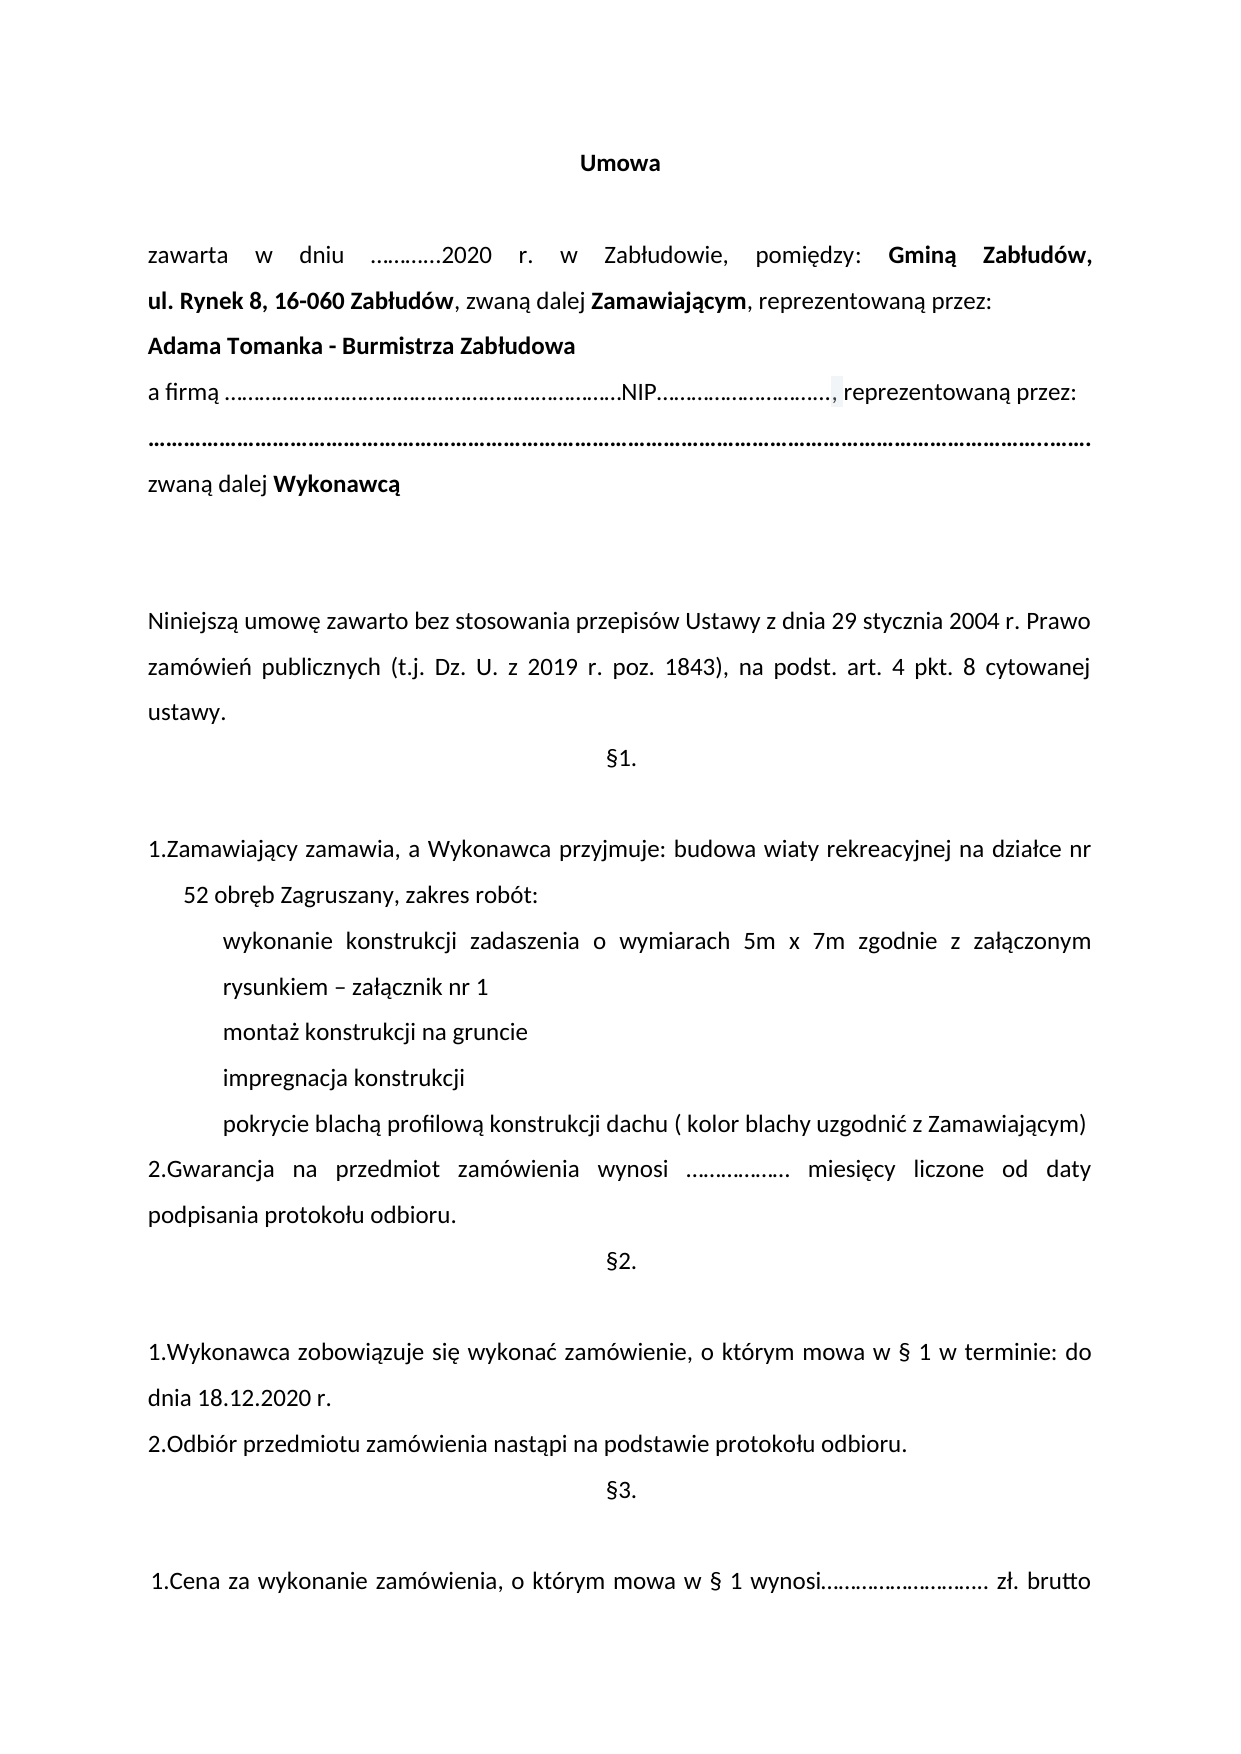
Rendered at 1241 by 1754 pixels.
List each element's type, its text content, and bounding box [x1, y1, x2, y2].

text a firmą ……………………………………………………………NIP………………………..., reprezentowaną przez: [148, 376, 1093, 407]
text §3. [150, 1474, 1093, 1504]
list impregnacja konstrukcji [185, 1062, 1093, 1093]
text Niniejszą umowę zawarto bez stosowania przepisów Ustawy z dnia 29 stycznia 2004 r. Prawo zamówień publicznych (t.j. Dz. U. z 2019 r. poz. 1843), na podst. art. 4 pkt. 8 cytowanej ustawy. [148, 605, 1093, 727]
list Odbiór przedmiotu zamówienia nastąpi na podstawie protokołu odbioru. [148, 1428, 1093, 1458]
text §1. [150, 742, 1093, 773]
list Zamawiający zamawia, a Wykonawca przyjmuje: budowa wiaty rekreacyjnej na działce nr 52 obręb Zagruszany, zakres robót: [148, 833, 1093, 910]
text §2. [150, 1245, 1093, 1276]
list Wykonawca zobowiązuje się wykonać zamówienie, o którym mowa w § 1 w terminie: do dnia 18.12.2020 r. [148, 1337, 1093, 1413]
text ……………………………………………………………………………………………………………………………………..……. [148, 422, 1093, 452]
list wykonanie konstrukcji zadaszenia o wymiarach 5m x 7m zgodnie z załączonym rysunkiem – załącznik nr 1 [185, 925, 1093, 1001]
list montaż konstrukcji na gruncie [185, 1016, 1093, 1047]
list Gwarancja na przedmiot zamówienia wynosi ……………… miesięcy liczone od daty podpisania protokołu odbioru. [148, 1154, 1093, 1230]
text zawarta w dniu ………...2020 r. w Zabłudowie, pomiędzy: Gminą Zabłudów, ul. Rynek 8, 16-060 Zabłudów, zwaną dalej Zamawiającym, reprezentowaną przez: [148, 239, 1093, 315]
list pokrycie blachą profilową konstrukcji dachu ( kolor blachy uzgodnić z Zamawiającym) [185, 1108, 1093, 1138]
text Umowa [148, 148, 1093, 178]
list Cena za wykonanie zamówienia, o którym mowa w § 1 wynosi……………………….. zł. brutto [150, 1565, 1093, 1596]
text Adama Tomanka - Burmistrza Zabłudowa [148, 331, 1093, 361]
text zwaną dalej Wykonawcą [148, 468, 1093, 498]
